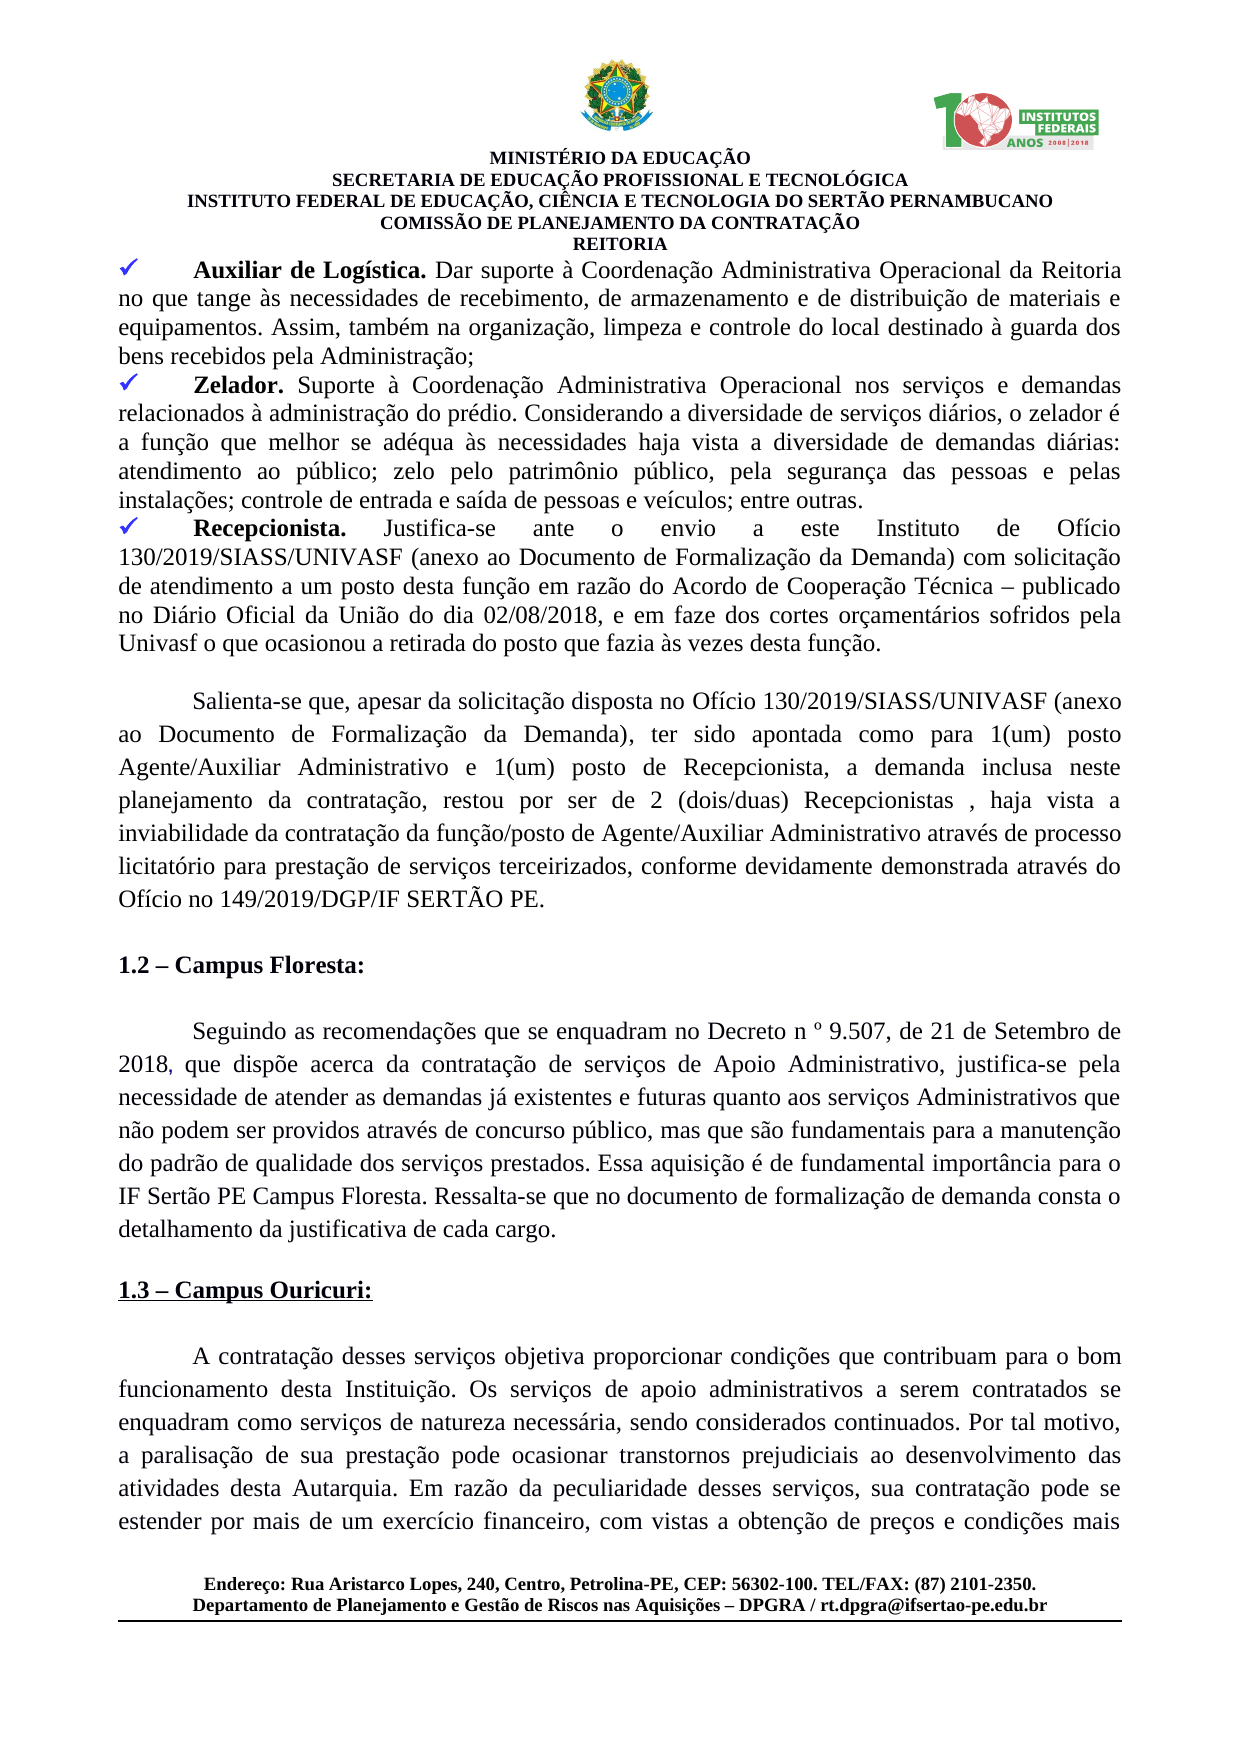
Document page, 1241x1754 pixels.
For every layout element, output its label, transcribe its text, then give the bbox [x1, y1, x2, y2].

text A contratação desses serviços objetiva proporcionar condições que contribuam para o bom funcionamento desta Instituição. Os serviços de apoio administrativos a serem contratados se enquadram como serviços de natureza necessária, sendo considerados continuados. Por tal motivo, a paralisação de sua prestação pode ocasionar transtornos prejudiciais ao desenvolvimento das atividades desta Autarquia. Em razão da peculiaridade desses serviços, sua contratação pode se estender por mais de um exercício financeiro, com vistas a obtenção de preços e condições mais [118, 1341, 1122, 1535]
text 1.2 – Campus Floresta: [118, 950, 1122, 979]
text Seguindo as recomendações que se enquadram no Decreto n º 9.507, de 21 de Setembro de 2018, que dispõe acerca da contratação de serviços de Apoio Administrativo, justifica-se pela necessidade de atender as demandas já existentes e futuras quanto aos serviços Administrativos que não podem ser providos através de concurso público, mas que são fundamentais para a manutenção do padrão de qualidade dos serviços prestados. Essa aquisição é de fundamental importância para o IF Sertão PE Campus Floresta. Ressalta-se que no documento de formalização de demanda consta o detalhamento da justificativa de cada cargo. [118, 1016, 1122, 1243]
text Salienta-se que, apesar da solicitação disposta no Ofício 130/2019/SIASS/UNIVASF (anexo ao Documento de Formalização da Demanda), ter sido apontada como para 1(um) posto Agente/Auxiliar Administrativo e 1(um) posto de Recepcionista, a demanda inclusa neste planejamento da contratação, restou por ser de 2 (dois/duas) Recepcionistas , haja vista a inviabilidade da contratação da função/posto de Agente/Auxiliar Administrativo através de processo licitatório para prestação de serviços terceirizados, conforme devidamente demonstrada através do Ofício no 149/2019/DGP/IF SERTÃO PE. [118, 686, 1122, 913]
picture [579, 58, 654, 132]
list Recepcionista. Justifica-se ante o envio a este Instituto de Ofício 130/2019/SIASS/UNIVASF (anexo ao Documento de Formalização da Demanda) com solicitação de atendimento a um posto desta função em razão do Acordo de Cooperação Técnica – publicado no Diário Oficial da União do dia 02/08/2018, e em faze dos cortes orçamentários sofridos pela Univasf o que ocasionou a retirada do posto que fazia às vezes desta função. [118, 513, 1122, 657]
text 1.3 – Campus Ouricuri: [118, 1275, 1122, 1304]
list Zelador. Suporte à Coordenação Administrativa Operacional nos serviços e demandas relacionados à administração do prédio. Considerando a diversidade de serviços diários, o zelador é a função que melhor se adéqua às necessidades haja vista a diversidade de demandas diárias: atendimento ao público; zelo pelo patrimônio público, pela segurança das pessoas e pelas instalações; controle de entrada e saída de pessoas e veículos; entre outras. [118, 370, 1122, 513]
picture [933, 93, 1099, 150]
list Auxiliar de Logística. Dar suporte à Coordenação Administrativa Operacional da Reitoria no que tange às necessidades de recebimento, de armazenamento e de distribuição de materiais e equipamentos. Assim, também na organização, limpeza e controle do local destinado à guarda dos bens recebidos pela Administração; [118, 255, 1122, 370]
